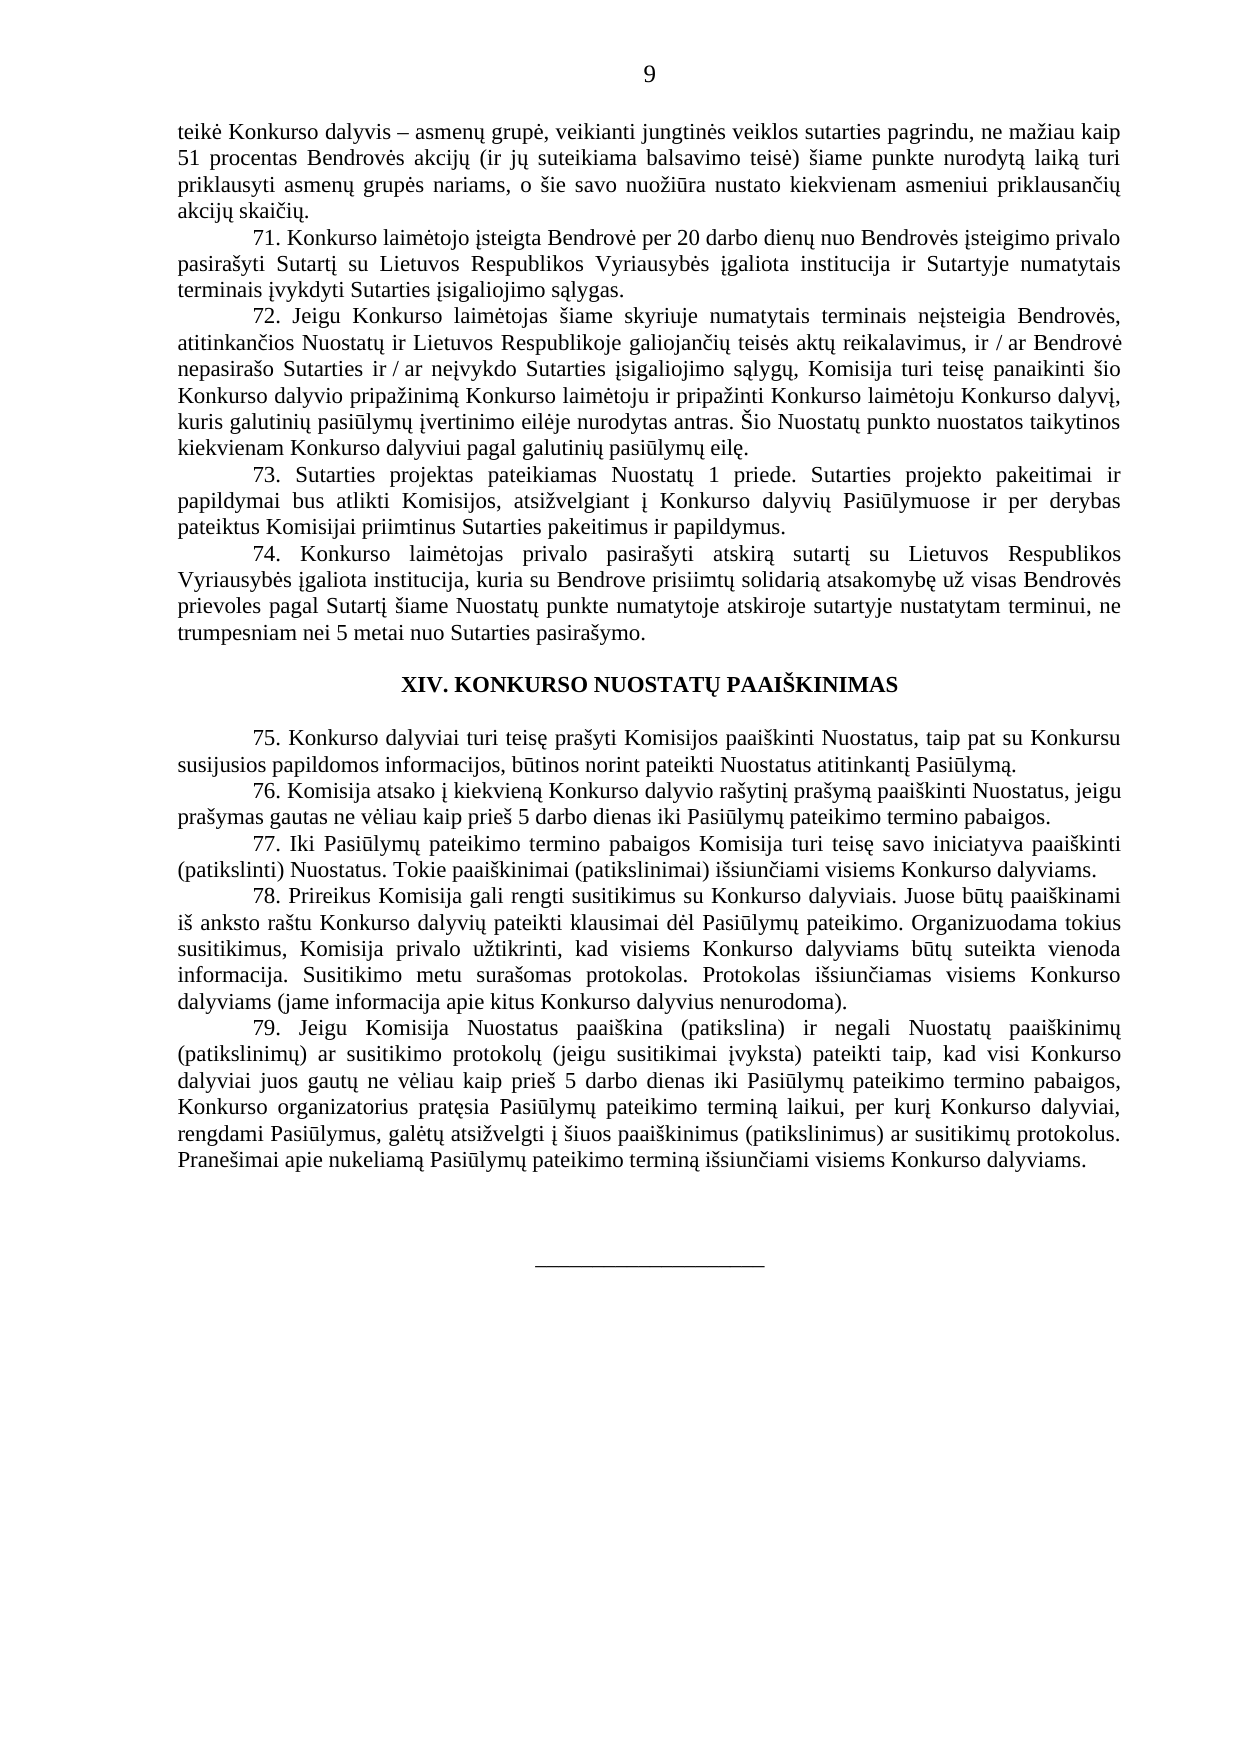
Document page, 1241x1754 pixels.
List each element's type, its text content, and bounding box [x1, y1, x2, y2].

text XIV. KONKURSO NUOSTATŲ PAAIŠKINIMAS [177, 672, 1122, 698]
text 71. Konkurso laimėtojo įsteigta Bendrovė per 20 darbo dienų nuo Bendrovės įsteigimo privalo pasirašyti Sutartį su Lietuvos Respublikos Vyriausybės įgaliota institucija ir Sutartyje numatytais terminais įvykdyti Sutarties įsigaliojimo sąlygas. [177, 223, 1122, 303]
text teikė Konkurso dalyvis – asmenų grupė, veikianti jungtinės veiklos sutarties pagrindu, ne mažiau kaip 51 procentas Bendrovės akcijų (ir jų suteikiama balsavimo teisė) šiame punkte nurodytą laiką turi priklausyti asmenų grupės nariams, o šie savo nuožiūra nustato kiekvienam asmeniui priklausančių akcijų skaičių. [177, 118, 1122, 223]
text 74. Konkurso laimėtojas privalo pasirašyti atskirą sutartį su Lietuvos Respublikos Vyriausybės įgaliota institucija, kuria su Bendrove prisiimtų solidarią atsakomybę už visas Bendrovės prievoles pagal Sutartį šiame Nuostatų punkte numatytoje atskiroje sutartyje nustatytam terminui, ne trumpesniam nei 5 metai nuo Sutarties pasirašymo. [177, 540, 1122, 645]
text 76. Komisija atsako į kiekvieną Konkurso dalyvio rašytinį prašymą paaiškinti Nuostatus, jeigu prašymas gautas ne vėliau kaip prieš 5 darbo dienas iki Pasiūlymų pateikimo termino pabaigos. [177, 777, 1122, 830]
text 75. Konkurso dalyviai turi teisę prašyti Komisijos paaiškinti Nuostatus, taip pat su Konkursu susijusios papildomos informacijos, būtinos norint pateikti Nuostatus atitinkantį Pasiūlymą. [177, 724, 1122, 777]
text 73. Sutarties projektas pateikiamas Nuostatų 1 priede. Sutarties projekto pakeitimai ir papildymai bus atlikti Komisijos, atsižvelgiant į Konkurso dalyvių Pasiūlymuose ir per derybas pateiktus Komisijai priimtinus Sutarties pakeitimus ir papildymus. [177, 461, 1122, 540]
text 78. Prireikus Komisija gali rengti susitikimus su Konkurso dalyviais. Juose būtų paaiškinami iš anksto raštu Konkurso dalyvių pateikti klausimai dėl Pasiūlymų pateikimo. Organizuodama tokius susitikimus, Komisija privalo užtikrinti, kad visiems Konkurso dalyviams būtų suteikta vienoda informacija. Susitikimo metu surašomas protokolas. Protokolas išsiunčiamas visiems Konkurso dalyviams (jame informacija apie kitus Konkurso dalyvius nenurodoma). [177, 882, 1122, 1014]
text –––––––––––––––––––– [177, 1251, 1122, 1278]
text 72. Jeigu Konkurso laimėtojas šiame skyriuje numatytais terminais neįsteigia Bendrovės, atitinkančios Nuostatų ir Lietuvos Respublikoje galiojančių teisės aktų reikalavimus, ir / ar Bendrovė nepasirašo Sutarties ir / ar neįvykdo Sutarties įsigaliojimo sąlygų, Komisija turi teisę panaikinti šio Konkurso dalyvio pripažinimą Konkurso laimėtoju ir pripažinti Konkurso laimėtoju Konkurso dalyvį, kuris galutinių pasiūlymų įvertinimo eilėje nurodytas antras. Šio Nuostatų punkto nuostatos taikytinos kiekvienam Konkurso dalyviui pagal galutinių pasiūlymų eilę. [177, 303, 1122, 461]
text 79. Jeigu Komisija Nuostatus paaiškina (patikslina) ir negali Nuostatų paaiškinimų (patikslinimų) ar susitikimo protokolų (jeigu susitikimai įvyksta) pateikti taip, kad visi Konkurso dalyviai juos gautų ne vėliau kaip prieš 5 darbo dienas iki Pasiūlymų pateikimo termino pabaigos, Konkurso organizatorius pratęsia Pasiūlymų pateikimo terminą laikui, per kurį Konkurso dalyviai, rengdami Pasiūlymus, galėtų atsižvelgti į šiuos paaiškinimus (patikslinimus) ar susitikimų protokolus. Pranešimai apie nukeliamą Pasiūlymų pateikimo terminą išsiunčiami visiems Konkurso dalyviams. [177, 1014, 1122, 1172]
text 77. Iki Pasiūlymų pateikimo termino pabaigos Komisija turi teisę savo iniciatyva paaiškinti (patikslinti) Nuostatus. Tokie paaiškinimai (patikslinimai) išsiunčiami visiems Konkurso dalyviams. [177, 830, 1122, 882]
